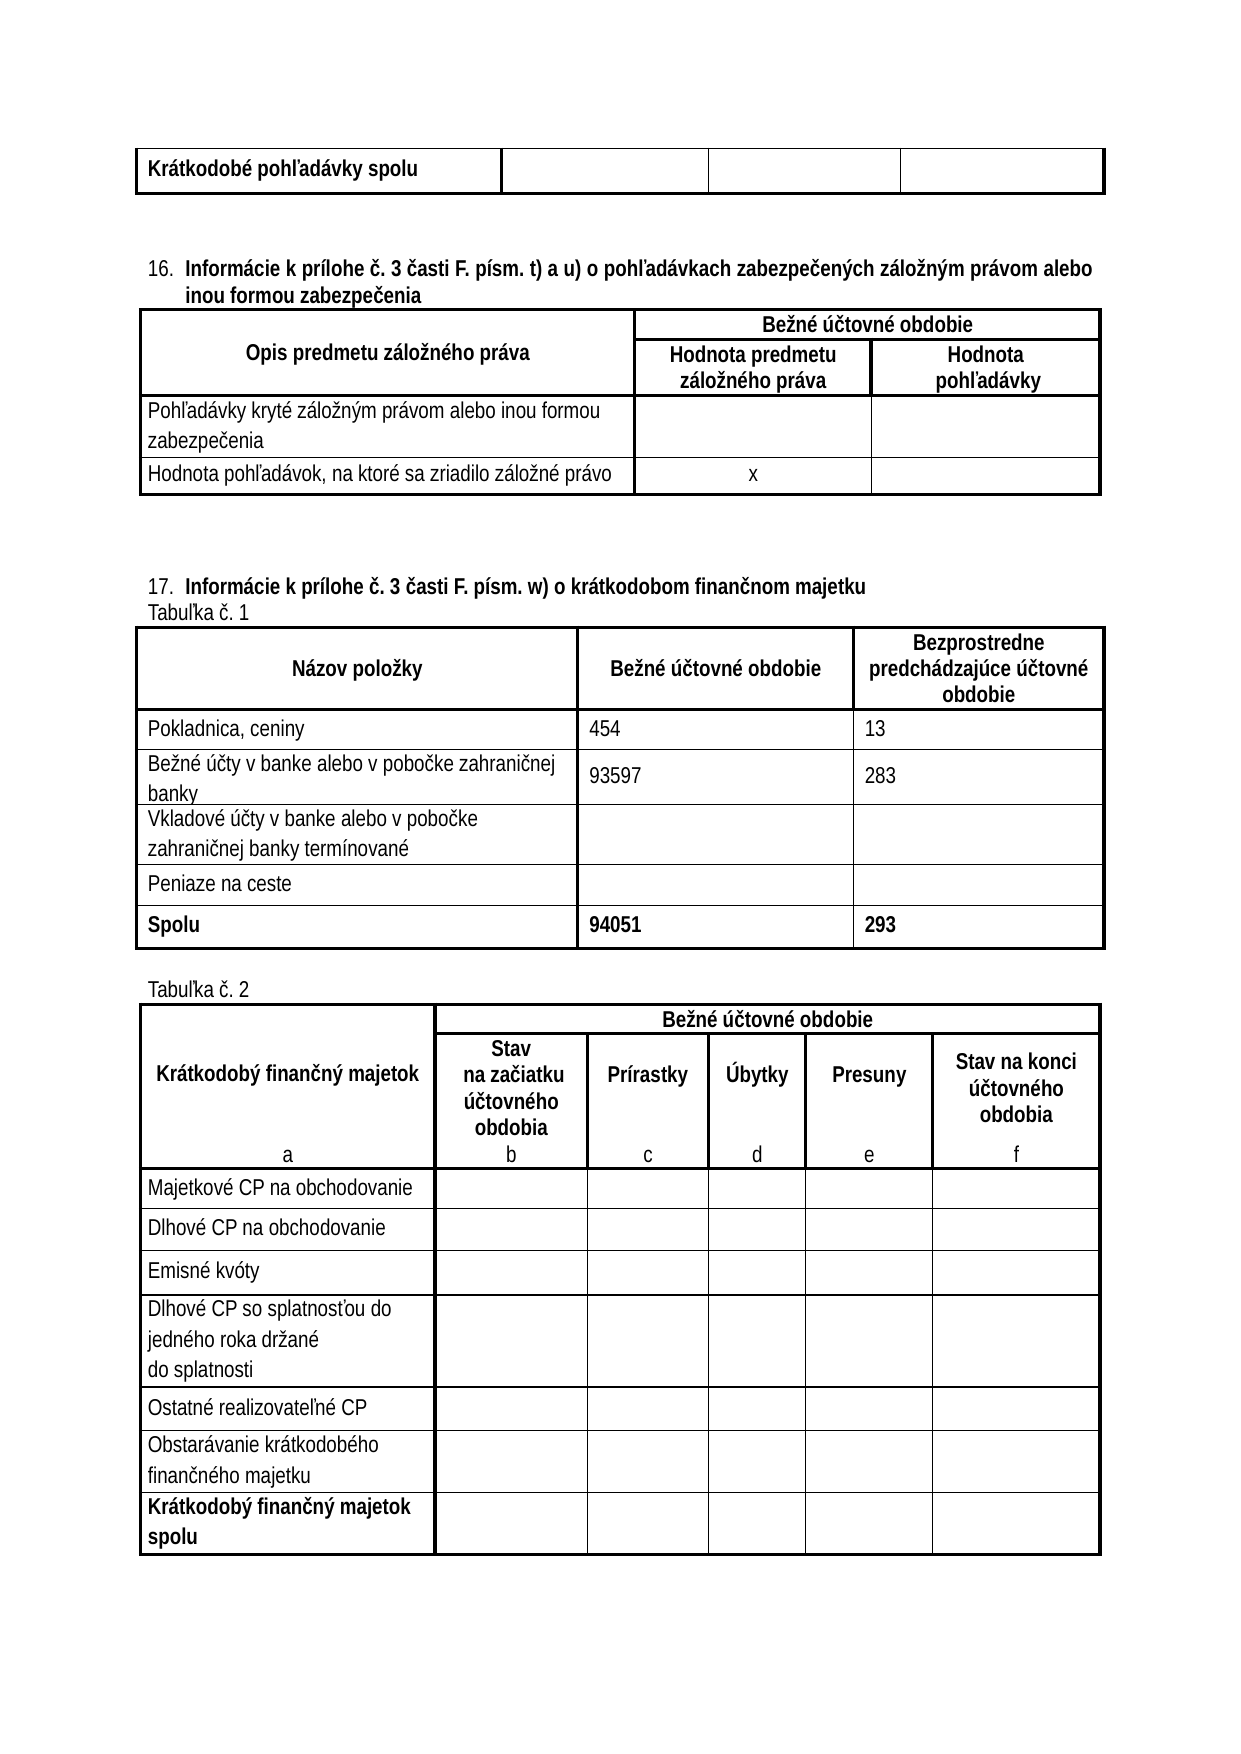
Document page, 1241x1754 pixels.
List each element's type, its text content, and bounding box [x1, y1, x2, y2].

table_cell [933, 1388, 1098, 1430]
table_cell x [636, 458, 871, 492]
table_cell Stav na konci účtovného obdobia [934, 1035, 1098, 1141]
table_cell [709, 1388, 805, 1430]
table_cell f [934, 1141, 1098, 1167]
table_cell [872, 397, 1098, 457]
table_cell Hodnota pohľadávok, na ktoré sa zriadilo záložné právo [142, 458, 633, 492]
table_cell [806, 1431, 932, 1492]
table_cell Hodnota pohľadávky [873, 341, 1098, 393]
table_cell [709, 1493, 805, 1553]
table_cell Pokladnica, ceniny [138, 711, 576, 749]
table_cell Vkladové účty v banke alebo v pobočke zahraničnej banky termínované [138, 805, 576, 864]
table_cell e [807, 1141, 931, 1167]
table_cell [806, 1170, 932, 1208]
table_header Bežné účtovné obdobie [579, 629, 852, 708]
table_cell [806, 1296, 932, 1386]
table_cell [579, 865, 853, 905]
table_cell [933, 1209, 1098, 1249]
table_cell [636, 397, 871, 457]
table_cell Krátkodobé pohľadávky spolu [138, 149, 500, 192]
table_cell [933, 1431, 1098, 1492]
table_cell [588, 1209, 708, 1249]
table_cell [437, 1251, 587, 1294]
table_cell [709, 1209, 805, 1249]
table_cell [588, 1493, 708, 1553]
table_header Názov položky [138, 629, 576, 708]
table_cell [437, 1388, 587, 1430]
table_cell [933, 1296, 1098, 1386]
table_cell [503, 149, 708, 192]
table_cell Úbytky [710, 1035, 804, 1141]
table_cell Hodnota predmetu záložného práva [636, 341, 869, 393]
table_cell [806, 1388, 932, 1430]
table_cell [933, 1493, 1098, 1553]
table_cell 94051 [579, 906, 853, 947]
table_cell [854, 805, 1102, 864]
table_cell Obstarávanie krátkodobého finančného majetku [142, 1431, 433, 1492]
table_cell Majetkové CP na obchodovanie [142, 1170, 433, 1208]
table_header Bezprostredne predchádzajúce účtovné obdobie [855, 629, 1102, 708]
table_header Bežné účtovné obdobie [437, 1006, 1098, 1032]
table_cell Dlhové CP so splatnosťou do jedného roka držané do splatnosti [142, 1296, 433, 1386]
table_cell [588, 1251, 708, 1294]
table_cell [588, 1170, 708, 1208]
table_cell [709, 1431, 805, 1492]
table_cell Bežné účty v banke alebo v pobočke zahraničnej banky [138, 750, 576, 804]
table_cell Ostatné realizovateľné CP [142, 1388, 433, 1430]
table_cell [579, 805, 853, 864]
table_cell 293 [854, 906, 1102, 947]
table_cell [709, 149, 900, 192]
table_cell [437, 1296, 587, 1386]
table_cell [437, 1209, 587, 1249]
table_cell [588, 1296, 708, 1386]
table_cell 454 [579, 711, 853, 749]
table_cell c [589, 1141, 707, 1167]
table_cell [437, 1493, 587, 1553]
table_cell 283 [854, 750, 1102, 804]
table_cell [588, 1388, 708, 1430]
table_cell Presuny [807, 1035, 931, 1141]
table_cell 13 [854, 711, 1102, 749]
table_cell [588, 1431, 708, 1492]
table_cell d [710, 1141, 804, 1167]
table_header Opis predmetu záložného práva [142, 311, 633, 393]
table_cell [709, 1170, 805, 1208]
table_cell Peniaze na ceste [138, 865, 576, 905]
table_cell Dlhové CP na obchodovanie [142, 1209, 433, 1249]
table_cell [437, 1431, 587, 1492]
table_cell Prírastky [589, 1035, 707, 1141]
table_cell [901, 149, 1102, 192]
table_cell [854, 865, 1102, 905]
table_cell [806, 1251, 932, 1294]
table_cell [872, 458, 1098, 492]
title Informácie k prílohe č. 3 časti F. písm. w) o krátkodobom finančnom majetku [148, 573, 1093, 599]
title Informácie k prílohe č. 3 časti F. písm. t) a u) o pohľadávkach zabezpečených záložným právom alebo inou formou zabezpečenia [148, 255, 1093, 308]
table_cell 93597 [579, 750, 853, 804]
title Tabuľka č. 1 [148, 599, 1093, 626]
table_cell Krátkodobý finančný majetok spolu [142, 1493, 433, 1553]
table_header Krátkodobý finančný majetok [142, 1006, 433, 1141]
table_cell [933, 1251, 1098, 1294]
table_cell [806, 1209, 932, 1249]
table_cell [437, 1170, 587, 1208]
table_cell Pohľadávky kryté záložným právom alebo inou formou zabezpečenia [142, 397, 633, 457]
table_cell Emisné kvóty [142, 1251, 433, 1294]
table_cell [933, 1170, 1098, 1208]
title Tabuľka č. 2 [148, 976, 1093, 1002]
table_cell b [437, 1141, 586, 1167]
table_cell a [142, 1141, 433, 1167]
table_cell [709, 1296, 805, 1386]
table_cell [806, 1493, 932, 1553]
table_cell Stav na začiatku účtovného obdobia [437, 1035, 586, 1141]
table_header Bežné účtovné obdobie [636, 311, 1098, 338]
table_cell Spolu [138, 906, 576, 947]
table_cell [709, 1251, 805, 1294]
